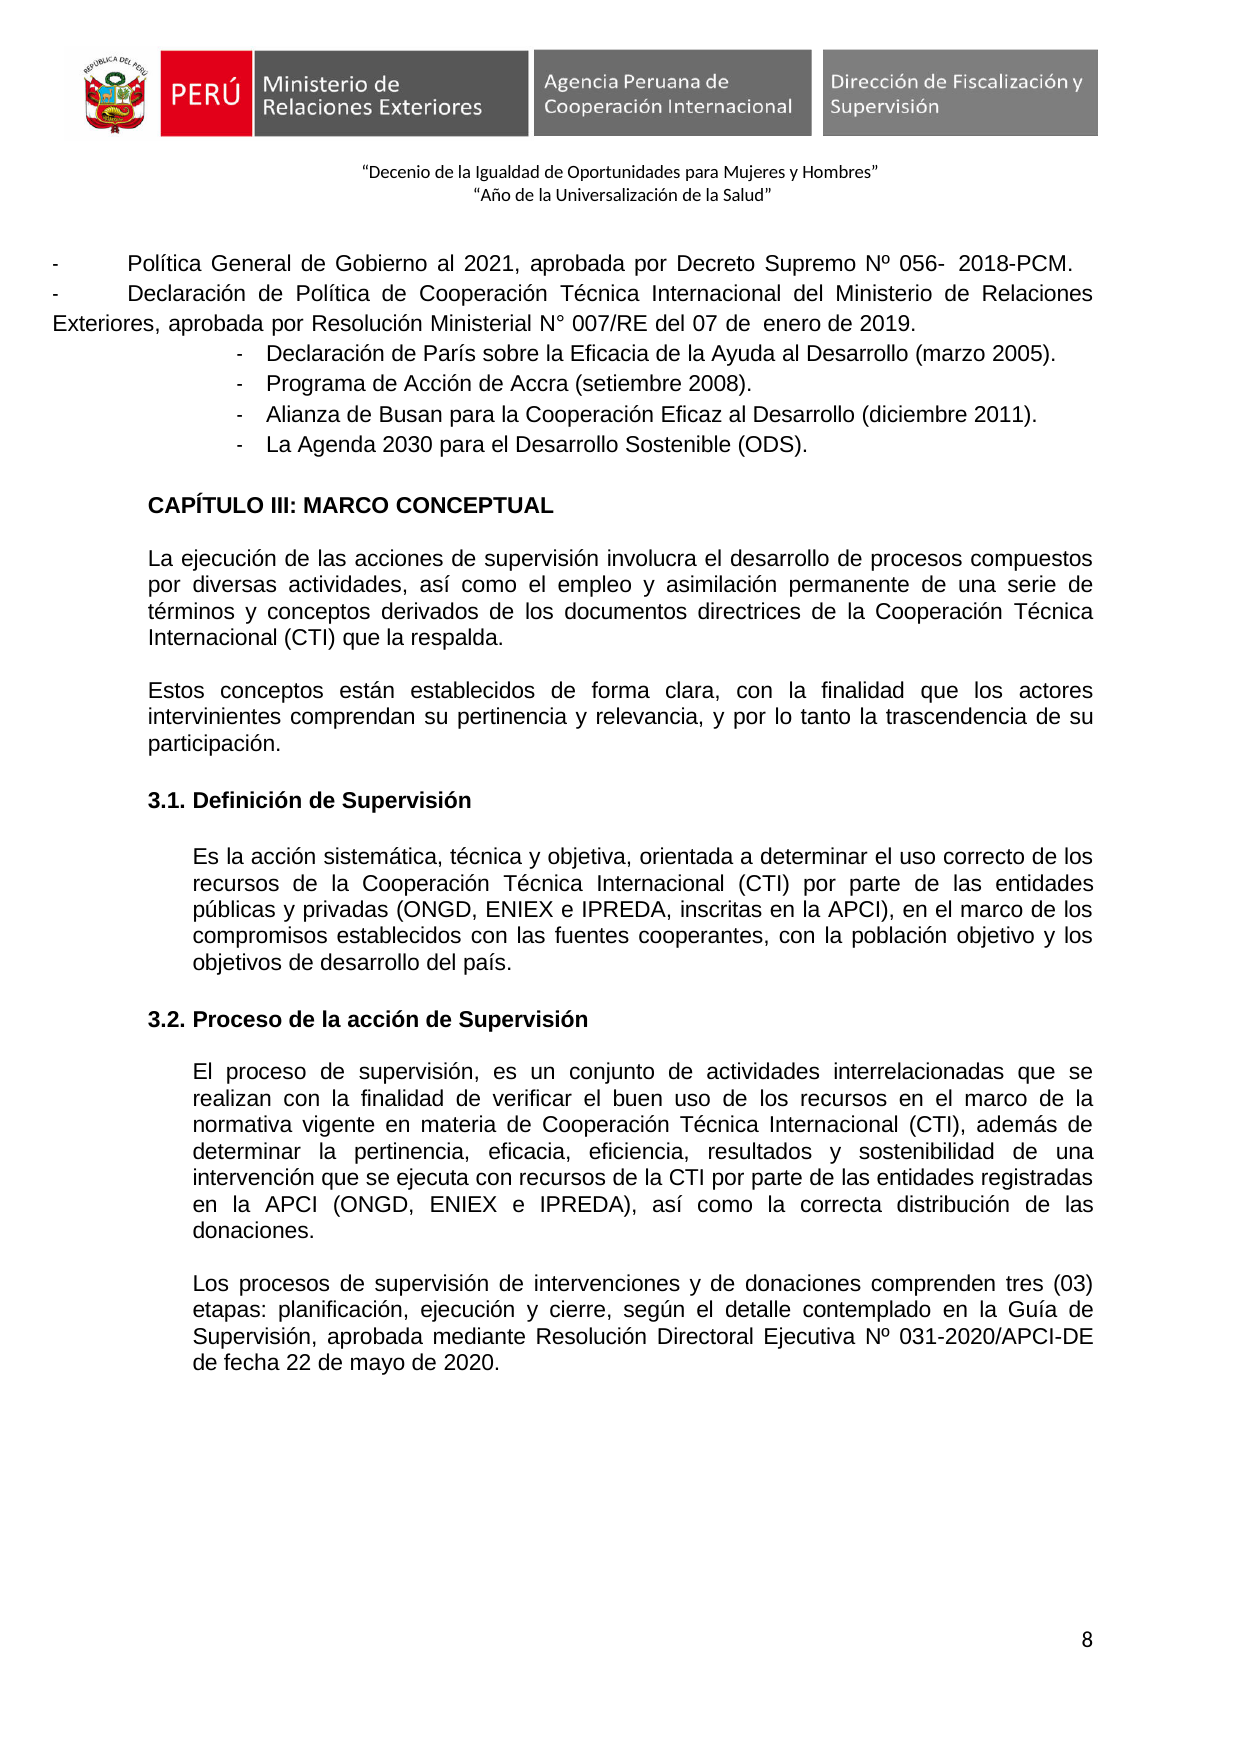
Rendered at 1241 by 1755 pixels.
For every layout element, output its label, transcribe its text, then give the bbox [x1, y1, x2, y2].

list La Agenda 2030 para el Desarrollo Sostenible (ODS). [236, 431, 1113, 457]
list Definición de Supervisión [148, 787, 1113, 813]
text El proceso de supervisión, es un conjunto de actividades interrelacionadas que se realizan con la finalidad de verificar el buen uso de los recursos en el marco de la normativa vigente en materia de Cooperación Técnica Internacional (CTI), además de determinar la pertinencia, eficacia, eficiencia, resultados y sostenibilidad de una intervención que se ejecuta con recursos de la CTI por parte de las entidades registradas en la APCI (ONGD, ENIEX e IPREDA), así como la correcta distribución de las donaciones. [192, 1058, 1094, 1243]
text Los procesos de supervisión de intervenciones y de donaciones comprenden tres (03) etapas: planificación, ejecución y cierre, según el detalle contemplado en la Guía de Supervisión, aprobada mediante Resolución Directoral Ejecutiva Nº 031-2020/APCI-DE de fecha 22 de mayo de 2020. [192, 1270, 1094, 1376]
text La ejecución de las acciones de supervisión involucra el desarrollo de procesos compuestos por diversas actividades, así como el empleo y asimilación permanente de una serie de términos y conceptos derivados de los documentos directrices de la Cooperación Técnica Internacional (CTI) que la respalda. [148, 545, 1094, 650]
list Declaración de Política de Cooperación Técnica Internacional del Ministerio de Relaciones Exteriores, aprobada por Resolución Ministerial N° 007/RE del 07 de enero de 2019. [52, 280, 1094, 336]
list Alianza de Busan para la Cooperación Eficaz al Desarrollo (diciembre 2011). [236, 401, 1113, 427]
list Declaración de París sobre la Eficacia de la Ayuda al Desarrollo (marzo 2005). [236, 340, 1113, 366]
list Proceso de la acción de Supervisión [148, 1006, 1113, 1032]
text Es la acción sistemática, técnica y objetiva, orientada a determinar el uso correcto de los recursos de la Cooperación Técnica Internacional (CTI) por parte de las entidades públicas y privadas (ONGD, ENIEX e IPREDA, inscritas en la APCI), en el marco de los compromisos establecidos con las fuentes cooperantes, con la población objetivo y los objetivos de desarrollo del país. [192, 843, 1094, 975]
text CAPÍTULO III: MARCO CONCEPTUAL [148, 492, 1113, 518]
list Política General de Gobierno al 2021, aprobada por Decreto Supremo Nº 056- 2018-PCM. [52, 250, 1093, 276]
list Programa de Acción de Accra (setiembre 2008). [236, 370, 1113, 397]
text Estos conceptos están establecidos de forma clara, con la finalidad que los actores intervinientes comprendan su pertinencia y relevancia, y por lo tanto la trascendencia de su participación. [148, 677, 1094, 756]
